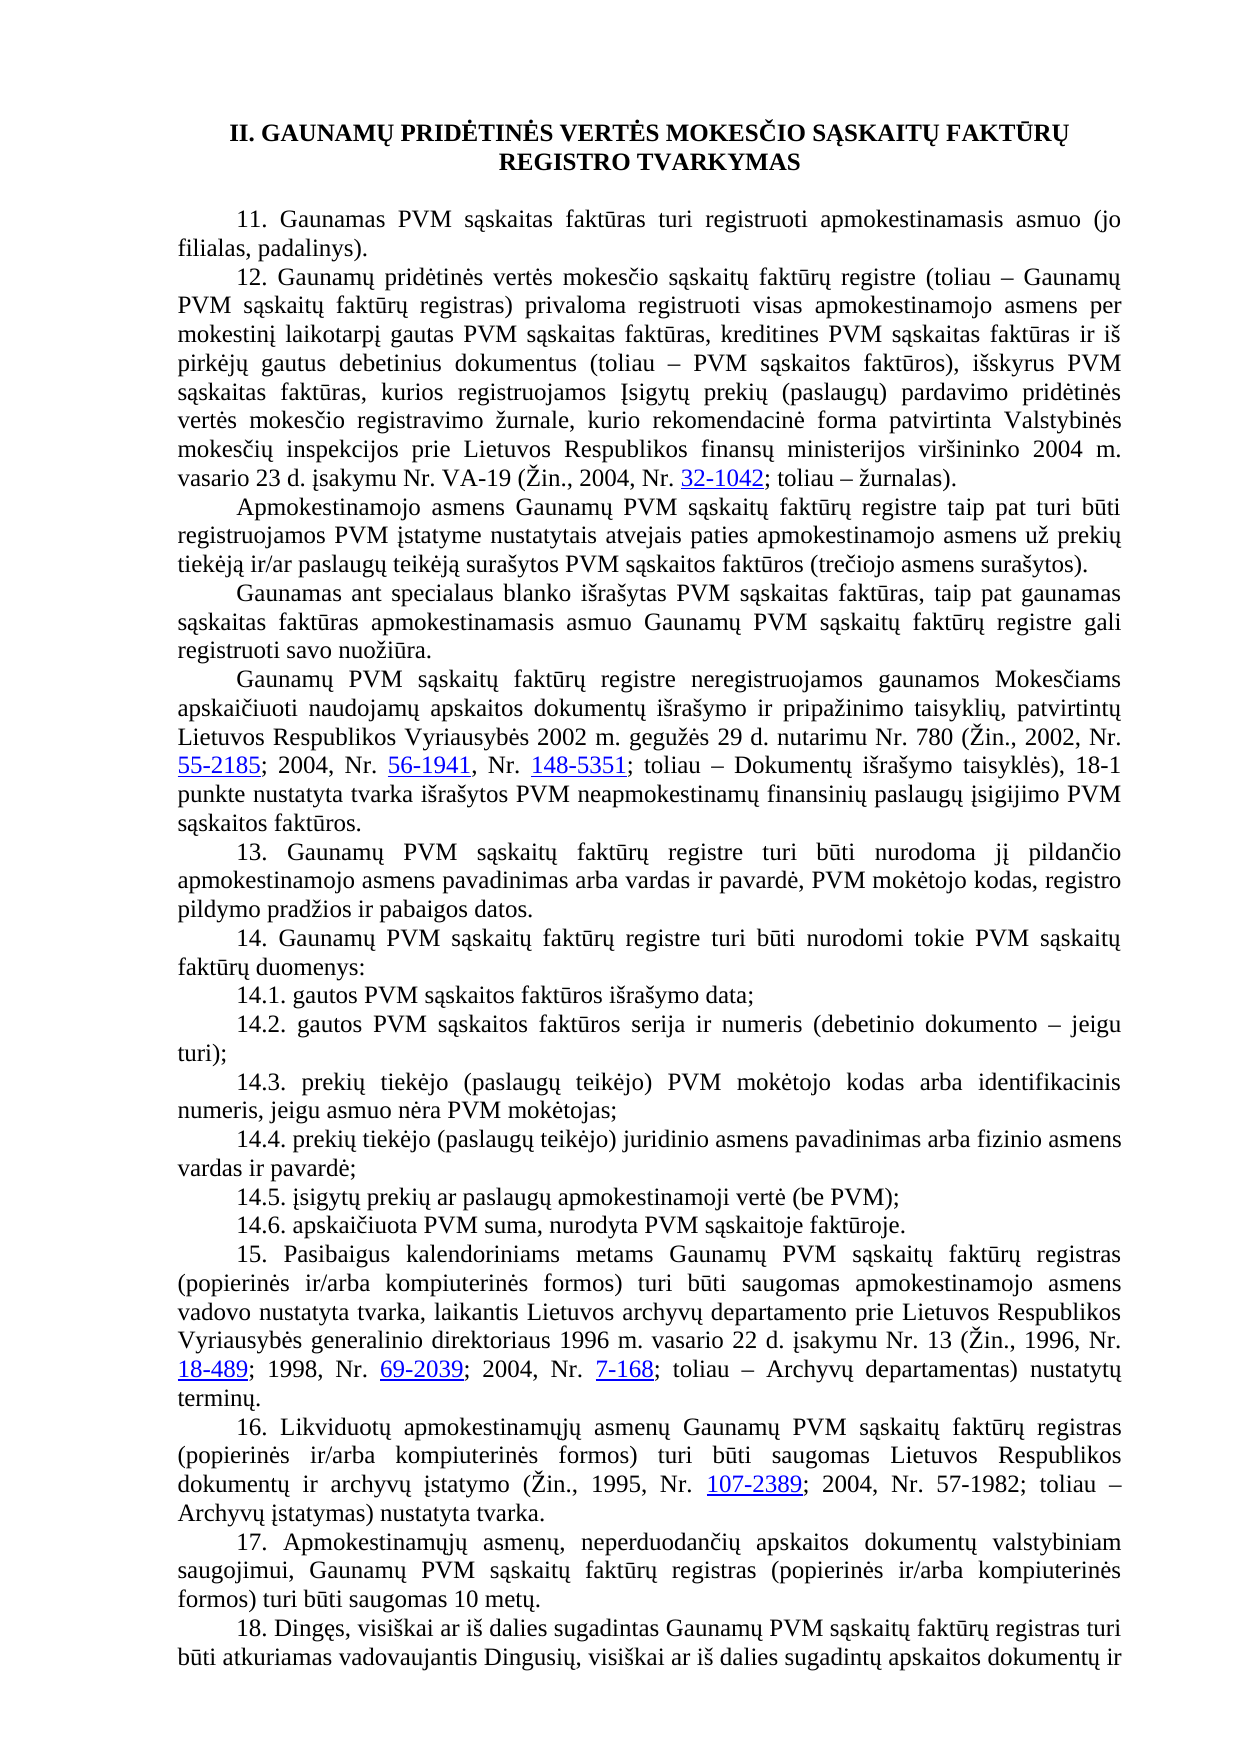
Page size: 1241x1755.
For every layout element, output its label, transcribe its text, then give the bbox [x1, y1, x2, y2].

text 15. Pasibaigus kalendoriniams metams Gaunamų PVM sąskaitų faktūrų registras (popierinės ir/arba kompiuterinės formos) turi būti saugomas apmokestinamojo asmens vadovo nustatyta tvarka, laikantis Lietuvos archyvų departamento prie Lietuvos Respublikos Vyriausybės generalinio direktoriaus 1996 m. vasario 22 d. įsakymu Nr. 13 (Žin., 1996, Nr. 18-489; 1998, Nr. 69-2039; 2004, Nr. 7-168; toliau – Archyvų departamentas) nustatytų terminų. [177, 1239, 1122, 1412]
text 18. Dingęs, visiškai ar iš dalies sugadintas Gaunamų PVM sąskaitų faktūrų registras turi būti atkuriamas vadovaujantis Dingusių, visiškai ar iš dalies sugadintų apskaitos dokumentų ir [177, 1613, 1122, 1671]
text 14.1. gautos PVM sąskaitos faktūros išrašymo data; [177, 981, 1122, 1009]
text Gaunamas ant specialaus blanko išrašytas PVM sąskaitas faktūras, taip pat gaunamas sąskaitas faktūras apmokestinamasis asmuo Gaunamų PVM sąskaitų faktūrų registre gali registruoti savo nuožiūra. [177, 578, 1122, 664]
text 14. Gaunamų PVM sąskaitų faktūrų registre turi būti nurodomi tokie PVM sąskaitų faktūrų duomenys: [177, 923, 1122, 981]
text 17. Apmokestinamųjų asmenų, neperduodančių apskaitos dokumentų valstybiniam saugojimui, Gaunamų PVM sąskaitų faktūrų registras (popierinės ir/arba kompiuterinės formos) turi būti saugomas 10 metų. [177, 1527, 1122, 1613]
text II. GAUNAMŲ PRIDĖTINĖS VERTĖS MOKESČIO SĄSKAITŲ FAKTŪRŲ REGISTRO TVARKYMAS [177, 118, 1122, 176]
text 14.3. prekių tiekėjo (paslaugų teikėjo) PVM mokėtojo kodas arba identifikacinis numeris, jeigu asmuo nėra PVM mokėtojas; [177, 1067, 1122, 1124]
text 14.6. apskaičiuota PVM suma, nurodyta PVM sąskaitoje faktūroje. [177, 1211, 1122, 1239]
text Apmokestinamojo asmens Gaunamų PVM sąskaitų faktūrų registre taip pat turi būti registruojamos PVM įstatyme nustatytais atvejais paties apmokestinamojo asmens už prekių tiekėją ir/ar paslaugų teikėją surašytos PVM sąskaitos faktūros (trečiojo asmens surašytos). [177, 492, 1122, 578]
text 14.4. prekių tiekėjo (paslaugų teikėjo) juridinio asmens pavadinimas arba fizinio asmens vardas ir pavardė; [177, 1124, 1122, 1182]
text 16. Likviduotų apmokestinamųjų asmenų Gaunamų PVM sąskaitų faktūrų registras (popierinės ir/arba kompiuterinės formos) turi būti saugomas Lietuvos Respublikos dokumentų ir archyvų įstatymo (Žin., 1995, Nr. 107-2389; 2004, Nr. 57-1982; toliau – Archyvų įstatymas) nustatyta tvarka. [177, 1412, 1122, 1527]
text 13. Gaunamų PVM sąskaitų faktūrų registre turi būti nurodoma jį pildančio apmokestinamojo asmens pavadinimas arba vardas ir pavardė, PVM mokėtojo kodas, registro pildymo pradžios ir pabaigos datos. [177, 837, 1122, 923]
text 14.5. įsigytų prekių ar paslaugų apmokestinamoji vertė (be PVM); [177, 1182, 1122, 1211]
text 12. Gaunamų pridėtinės vertės mokesčio sąskaitų faktūrų registre (toliau – Gaunamų PVM sąskaitų faktūrų registras) privaloma registruoti visas apmokestinamojo asmens per mokestinį laikotarpį gautas PVM sąskaitas faktūras, kreditines PVM sąskaitas faktūras ir iš pirkėjų gautus debetinius dokumentus (toliau – PVM sąskaitos faktūros), išskyrus PVM sąskaitas faktūras, kurios registruojamos Įsigytų prekių (paslaugų) pardavimo pridėtinės vertės mokesčio registravimo žurnale, kurio rekomendacinė forma patvirtinta Valstybinės mokesčių inspekcijos prie Lietuvos Respublikos finansų ministerijos viršininko 2004 m. vasario 23 d. įsakymu Nr. VA-19 (Žin., 2004, Nr. 32-1042; toliau – žurnalas). [177, 262, 1122, 492]
text 11. Gaunamas PVM sąskaitas faktūras turi registruoti apmokestinamasis asmuo (jo filialas, padalinys). [177, 204, 1122, 262]
text 14.2. gautos PVM sąskaitos faktūros serija ir numeris (debetinio dokumento – jeigu turi); [177, 1009, 1122, 1067]
text Gaunamų PVM sąskaitų faktūrų registre neregistruojamos gaunamos Mokesčiams apskaičiuoti naudojamų apskaitos dokumentų išrašymo ir pripažinimo taisyklių, patvirtintų Lietuvos Respublikos Vyriausybės 2002 m. gegužės 29 d. nutarimu Nr. 780 (Žin., 2002, Nr. 55-2185; 2004, Nr. 56-1941, Nr. 148-5351; toliau – Dokumentų išrašymo taisyklės), 18-1 punkte nustatyta tvarka išrašytos PVM neapmokestinamų finansinių paslaugų įsigijimo PVM sąskaitos faktūros. [177, 664, 1122, 837]
